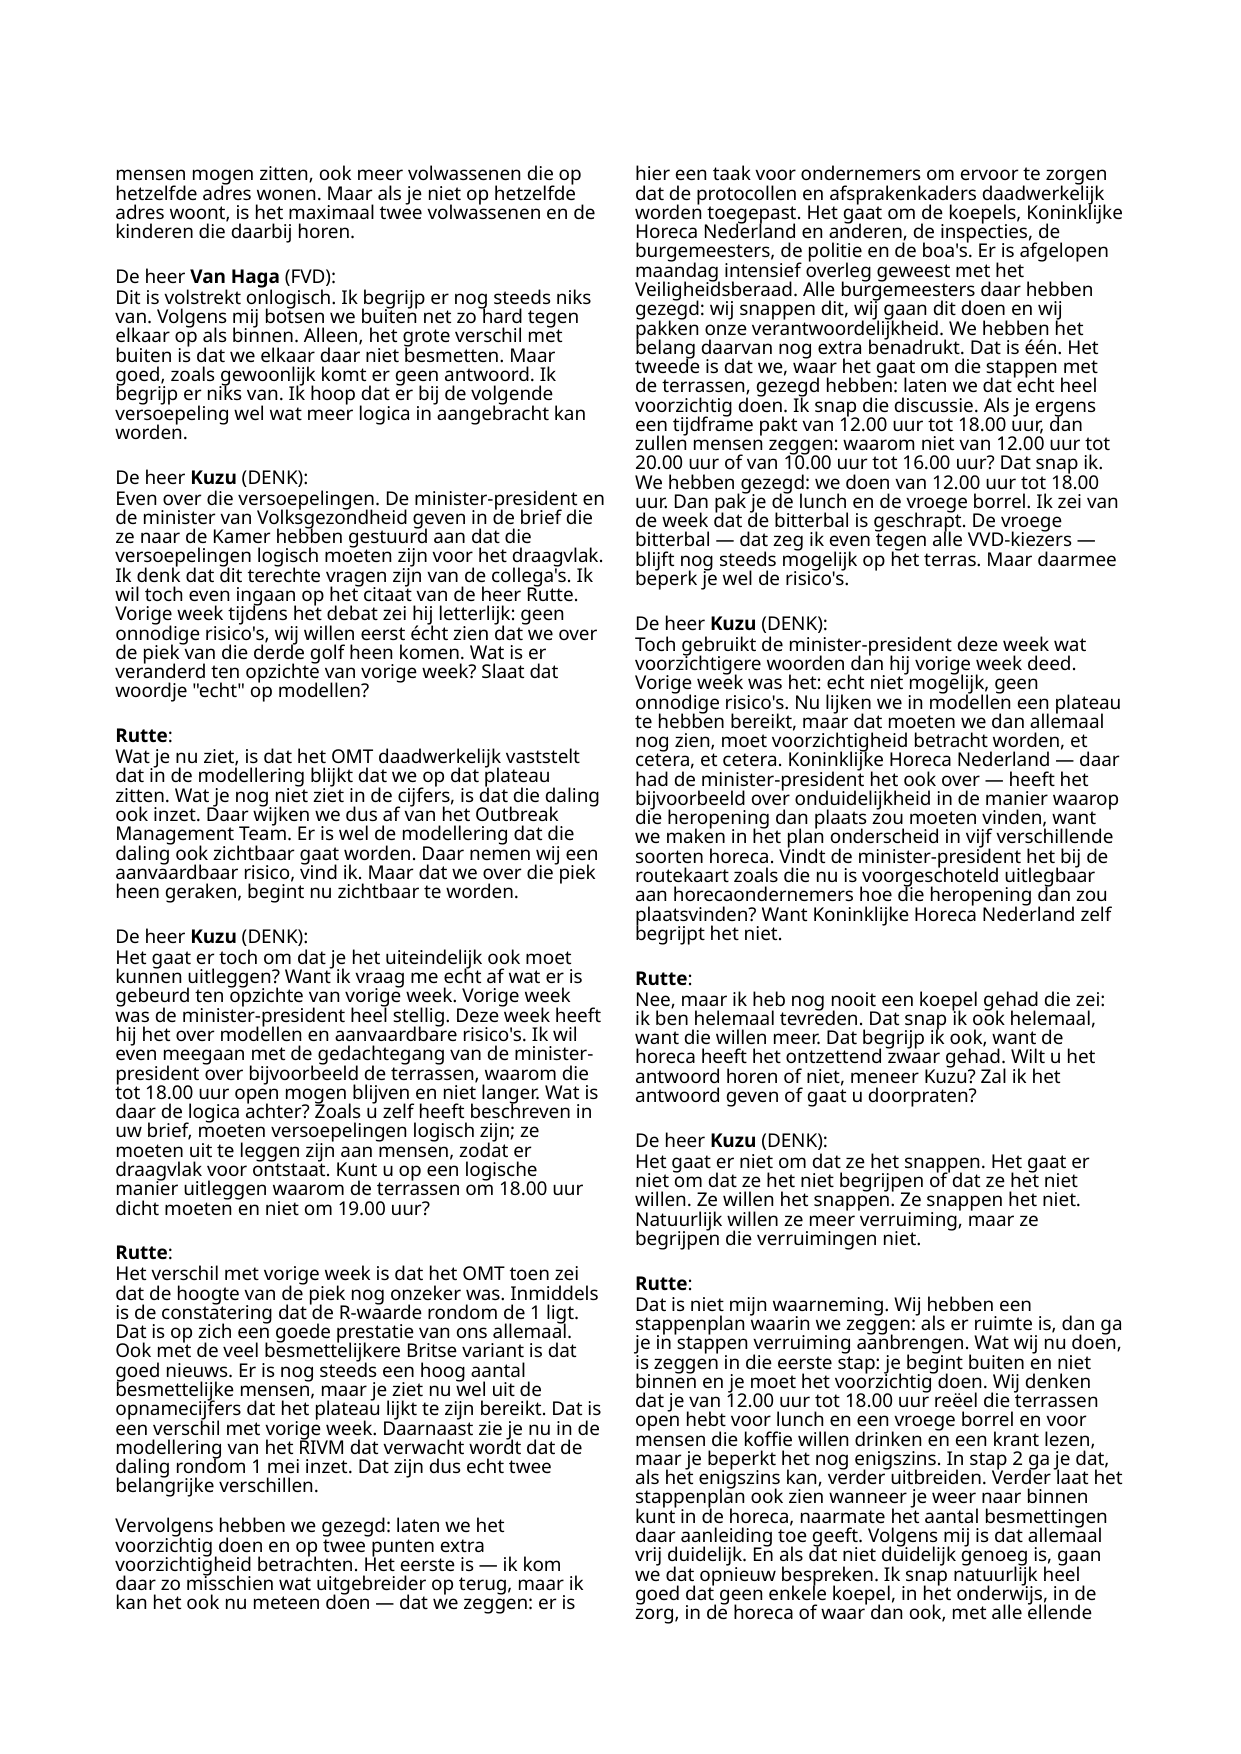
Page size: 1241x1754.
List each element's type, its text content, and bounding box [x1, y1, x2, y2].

text De heer Kuzu (DENK): [635, 1127, 1125, 1153]
text mensen mogen zitten, ook meer volwassenen die op hetzelfde adres wonen. Maar als je niet op hetzelfde adres woont, is het maximaal twee volwassenen en de kinderen die daarbij horen. [115, 165, 605, 242]
text Het verschil met vorige week is dat het OMT toen zei dat de hoogte van de piek nog onzeker was. Inmiddels is de constatering dat de R-waarde rondom de 1 ligt. Dat is op zich een goede prestatie van ons allemaal. Ook met de veel besmettelijkere Britse variant is dat goed nieuws. Er is nog steeds een hoog aantal besmettelijke mensen, maar je ziet nu wel uit de opnamecijfers dat het plateau lijkt te zijn bereikt. Dat is een verschil met vorige week. Daarnaast zie je nu in de modellering van het RIVM dat verwacht wordt dat de daling rondom 1 mei inzet. Dat zijn dus echt twee belangrijke verschillen. [115, 1265, 605, 1497]
text Wat je nu ziet, is dat het OMT daadwerkelijk vaststelt dat in de modellering blijkt dat we op dat plateau zitten. Wat je nog niet ziet in de cijfers, is dat die daling ook inzet. Daar wijken we dus af van het Outbreak Management Team. Er is wel de modellering dat die daling ook zichtbaar gaat worden. Daar nemen wij een aanvaardbaar risico, vind ik. Maar dat we over die piek heen geraken, begint nu zichtbaar te worden. [115, 748, 605, 902]
text Rutte: [115, 722, 605, 748]
text hier een taak voor ondernemers om ervoor te zorgen dat de protocollen en afsprakenkaders daadwerkelijk worden toegepast. Het gaat om de koepels, Koninklijke Horeca Nederland en anderen, de inspecties, de burgemeesters, de politie en de boa's. Er is afgelopen maandag intensief overleg geweest met het Veiligheidsberaad. Alle burgemeesters daar hebben gezegd: wij snappen dit, wij gaan dit doen en wij pakken onze verantwoordelijkheid. We hebben het belang daarvan nog extra benadrukt. Dat is één. Het tweede is dat we, waar het gaat om die stappen met de terrassen, gezegd hebben: laten we dat echt heel voorzichtig doen. Ik snap die discussie. Als je ergens een tijdframe pakt van 12.00 uur tot 18.00 uur, dan zullen mensen zeggen: waarom niet van 12.00 uur tot 20.00 uur of van 10.00 uur tot 16.00 uur? Dat snap ik. We hebben gezegd: we doen van 12.00 uur tot 18.00 uur. Dan pak je de lunch en de vroege borrel. Ik zei van de week dat de bitterbal is geschrapt. De vroege bitterbal — dat zeg ik even tegen alle VVD-kiezers — blijft nog steeds mogelijk op het terras. Maar daarmee beperk je wel de risico's. [635, 165, 1125, 589]
text De heer Kuzu (DENK): [115, 464, 605, 490]
text De heer Kuzu (DENK): [115, 923, 605, 949]
text Toch gebruikt de minister-president deze week wat voorzichtigere woorden dan hij vorige week deed. Vorige week was het: echt niet mogelijk, geen onnodige risico's. Nu lijken we in modellen een plateau te hebben bereikt, maar dat moeten we dan allemaal nog zien, moet voorzichtigheid betracht worden, et cetera, et cetera. Koninklijke Horeca Nederland — daar had de minister-president het ook over — heeft het bijvoorbeeld over onduidelijkheid in de manier waarop die heropening dan plaats zou moeten vinden, want we maken in het plan onderscheid in vijf verschillende soorten horeca. Vindt de minister-president het bij de routekaart zoals die nu is voorgeschoteld uitlegbaar aan horecaondernemers hoe die heropening dan zou plaatsvinden? Want Koninklijke Horeca Nederland zelf begrijpt het niet. [635, 636, 1125, 944]
text Rutte: [635, 965, 1125, 991]
text Rutte: [115, 1239, 605, 1265]
text De heer Kuzu (DENK): [635, 610, 1125, 636]
text De heer Van Haga (FVD): [115, 263, 605, 289]
text Dit is volstrekt onlogisch. Ik begrijp er nog steeds niks van. Volgens mij botsen we buiten net zo hard tegen elkaar op als binnen. Alleen, het grote verschil met buiten is dat we elkaar daar niet besmetten. Maar goed, zoals gewoonlijk komt er geen antwoord. Ik begrijp er niks van. Ik hoop dat er bij de volgende versoepeling wel wat meer logica in aangebracht kan worden. [115, 289, 605, 443]
text Vervolgens hebben we gezegd: laten we het voorzichtig doen en op twee punten extra voorzichtigheid betrachten. Het eerste is — ik kom daar zo misschien wat uitgebreider op terug, maar ik kan het ook nu meteen doen — dat we zeggen: er is [115, 1517, 605, 1614]
text Rutte: [635, 1270, 1125, 1296]
text Het gaat er toch om dat je het uiteindelijk ook moet kunnen uitleggen? Want ik vraag me echt af wat er is gebeurd ten opzichte van vorige week. Vorige week was de minister-president heel stellig. Deze week heeft hij het over modellen en aanvaardbare risico's. Ik wil even meegaan met de gedachtegang van de minister-president over bijvoorbeeld de terrassen, waarom die tot 18.00 uur open mogen blijven en niet langer. Wat is daar de logica achter? Zoals u zelf heeft beschreven in uw brief, moeten versoepelingen logisch zijn; ze moeten uit te leggen zijn aan mensen, zodat er draagvlak voor ontstaat. Kunt u op een logische manier uitleggen waarom de terrassen om 18.00 uur dicht moeten en niet om 19.00 uur? [115, 949, 605, 1219]
text Het gaat er niet om dat ze het snappen. Het gaat er niet om dat ze het niet begrijpen of dat ze het niet willen. Ze willen het snappen. Ze snappen het niet. Natuurlijk willen ze meer verruiming, maar ze begrijpen die verruimingen niet. [635, 1153, 1125, 1249]
text Dat is niet mijn waarneming. Wij hebben een stappenplan waarin we zeggen: als er ruimte is, dan ga je in stappen verruiming aanbrengen. Wat wij nu doen, is zeggen in die eerste stap: je begint buiten en niet binnen en je moet het voorzichtig doen. Wij denken dat je van 12.00 uur tot 18.00 uur reëel die terrassen open hebt voor lunch en een vroege borrel en voor mensen die koffie willen drinken en een krant lezen, maar je beperkt het nog enigszins. In stap 2 ga je dat, als het enigszins kan, verder uitbreiden. Verder laat het stappenplan ook zien wanneer je weer naar binnen kunt in de horeca, naarmate het aantal besmettingen daar aanleiding toe geeft. Volgens mij is dat allemaal vrij duidelijk. En als dat niet duidelijk genoeg is, gaan we dat opnieuw bespreken. Ik snap natuurlijk heel goed dat geen enkele koepel, in het onderwijs, in de zorg, in de horeca of waar dan ook, met alle ellende [635, 1296, 1125, 1623]
text Even over die versoepelingen. De minister-president en de minister van Volksgezondheid geven in de brief die ze naar de Kamer hebben gestuurd aan dat die versoepelingen logisch moeten zijn voor het draagvlak. Ik denk dat dit terechte vragen zijn van de collega's. Ik wil toch even ingaan op het citaat van de heer Rutte. Vorige week tijdens het debat zei hij letterlijk: geen onnodige risico's, wij willen eerst écht zien dat we over de piek van die derde golf heen komen. Wat is er veranderd ten opzichte van vorige week? Slaat dat woordje "echt" op modellen? [115, 490, 605, 702]
text Nee, maar ik heb nog nooit een koepel gehad die zei: ik ben helemaal tevreden. Dat snap ik ook helemaal, want die willen meer. Dat begrijp ik ook, want de horeca heeft het ontzettend zwaar gehad. Wilt u het antwoord horen of niet, meneer Kuzu? Zal ik het antwoord geven of gaat u doorpraten? [635, 991, 1125, 1106]
